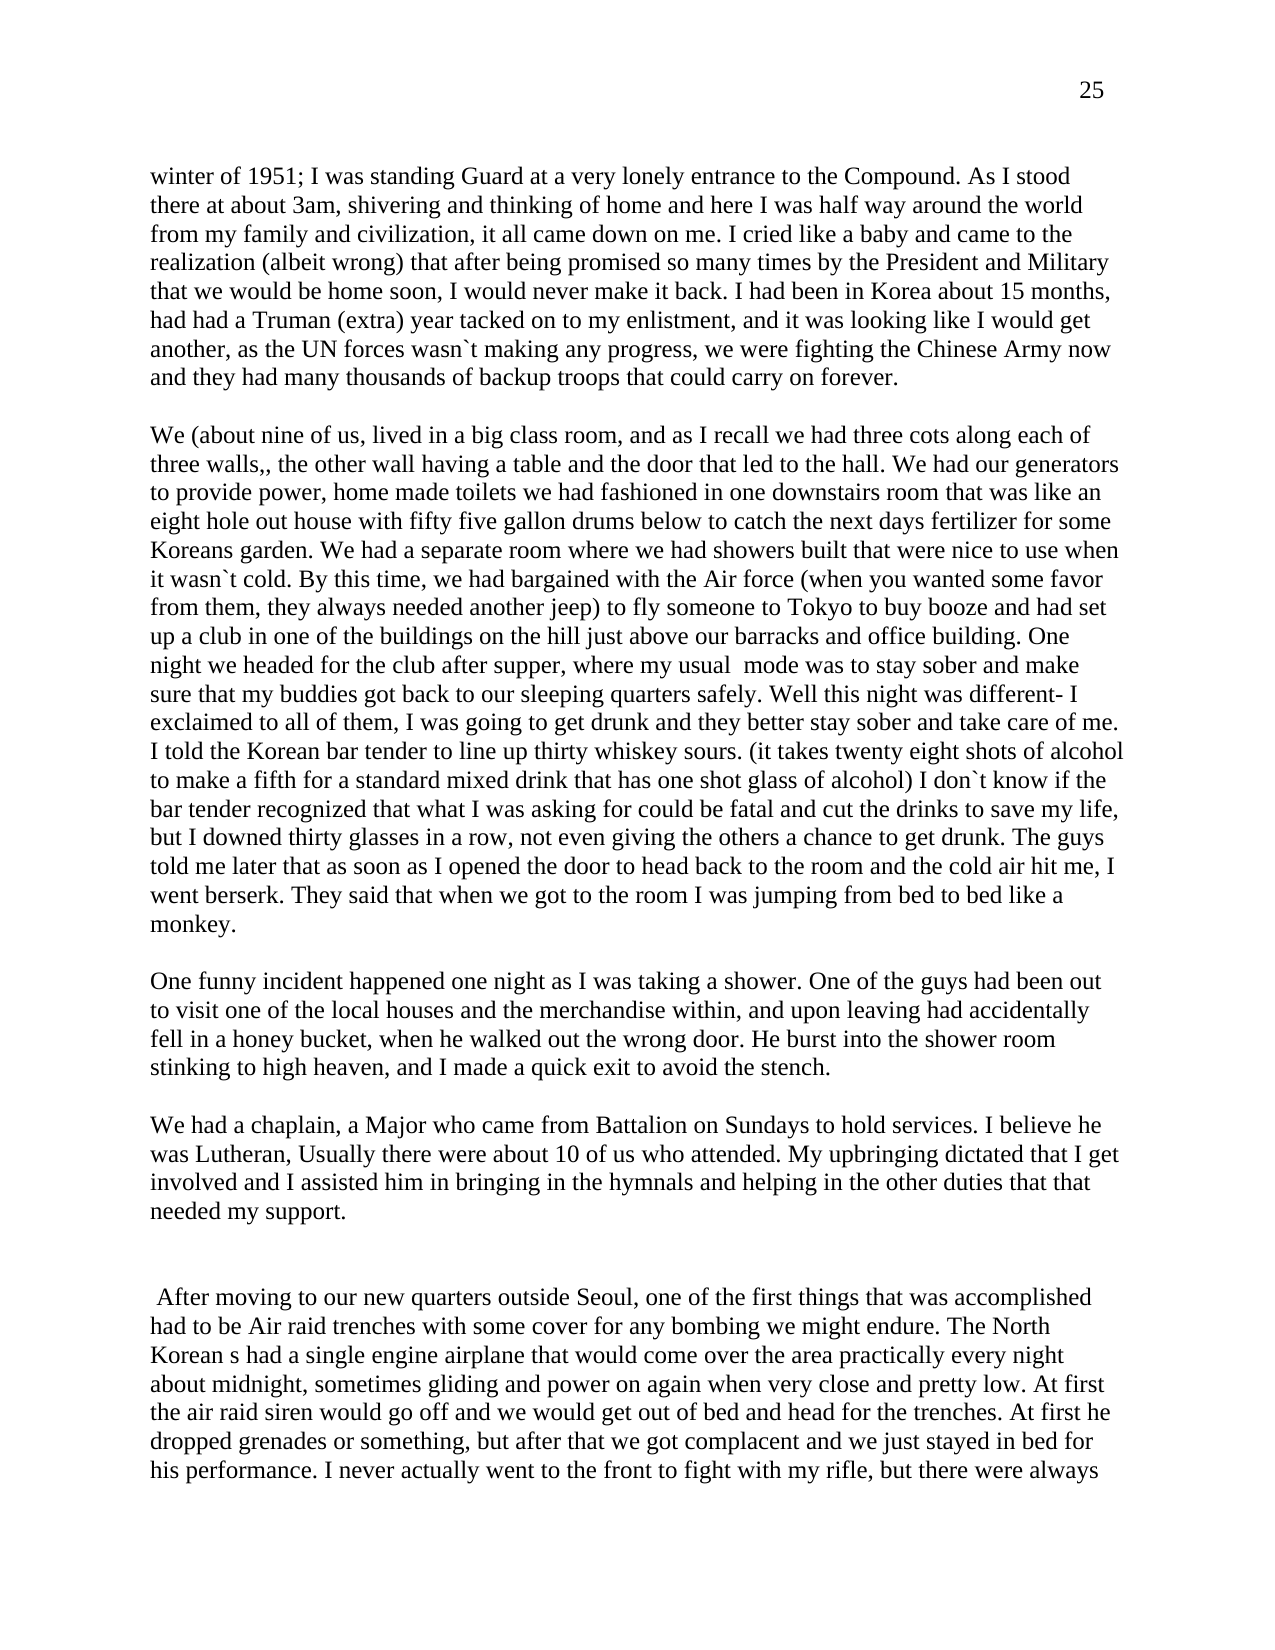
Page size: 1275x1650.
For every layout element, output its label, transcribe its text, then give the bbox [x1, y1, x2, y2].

text We had a chaplain, a Major who came from Battalion on Sundays to hold services. I believe he was Lutheran, Usually there were about 10 of us who attended. My upbringing dictated that I get involved and I assisted him in bringing in the hymnals and helping in the other duties that that needed my support. [150, 1110, 1125, 1225]
text One funny incident happened one night as I was taking a shower. One of the guys had been out to visit one of the local houses and the merchandise within, and upon leaving had accidentally fell in a honey bucket, when he walked out the wrong door. He burst into the shower room stinking to high heaven, and I made a quick exit to avoid the stench. [150, 966, 1125, 1081]
text winter of 1951; I was standing Guard at a very lonely entrance to the Compound. As I stood there at about 3am, shivering and thinking of home and here I was half way around the world from my family and civilization, it all came down on me. I cried like a baby and came to the realization (albeit wrong) that after being promised so many times by the President and Military that we would be home soon, I would never make it back. I had been in Korea about 15 months, had had a Truman (extra) year tacked on to my enlistment, and it was looking like I would get another, as the UN forces wasn`t making any progress, we were fighting the Chinese Army now and they had many thousands of backup troops that could carry on forever. [150, 161, 1125, 391]
text After moving to our new quarters outside Seoul, one of the first things that was accomplished had to be Air raid trenches with some cover for any bombing we might endure. The North Korean s had a single engine airplane that would come over the area practically every night about midnight, sometimes gliding and power on again when very close and pretty low. At first the air raid siren would go off and we would get out of bed and head for the trenches. At first he dropped grenades or something, but after that we got complacent and we just stayed in bed for his performance. I never actually went to the front to fight with my rifle, but there were always [150, 1282, 1125, 1484]
text We (about nine of us, lived in a big class room, and as I recall we had three cots along each of three walls,, the other wall having a table and the door that led to the hall. We had our generators to provide power, home made toilets we had fashioned in one downstairs room that was like an eight hole out house with fifty five gallon drums below to catch the next days fertilizer for some Koreans garden. We had a separate room where we had showers built that were nice to use when it wasn`t cold. By this time, we had bargained with the Air force (when you wanted some favor from them, they always needed another jeep) to fly someone to Tokyo to buy booze and had set up a club in one of the buildings on the hill just above our barracks and office building. One night we headed for the club after supper, where my usual mode was to stay sober and make sure that my buddies got back to our sleeping quarters safely. Well this night was different- I exclaimed to all of them, I was going to get drunk and they better stay sober and take care of me. I told the Korean bar tender to line up thirty whiskey sours. (it takes twenty eight shots of alcohol to make a fifth for a standard mixed drink that has one shot glass of alcohol) I don`t know if the bar tender recognized that what I was asking for could be fatal and cut the drinks to save my life, but I downed thirty glasses in a row, not even giving the others a chance to get drunk. The guys told me later that as soon as I opened the door to head back to the room and the cold air hit me, I went berserk. They said that when we got to the room I was jumping from bed to bed like a monkey. [150, 420, 1125, 937]
